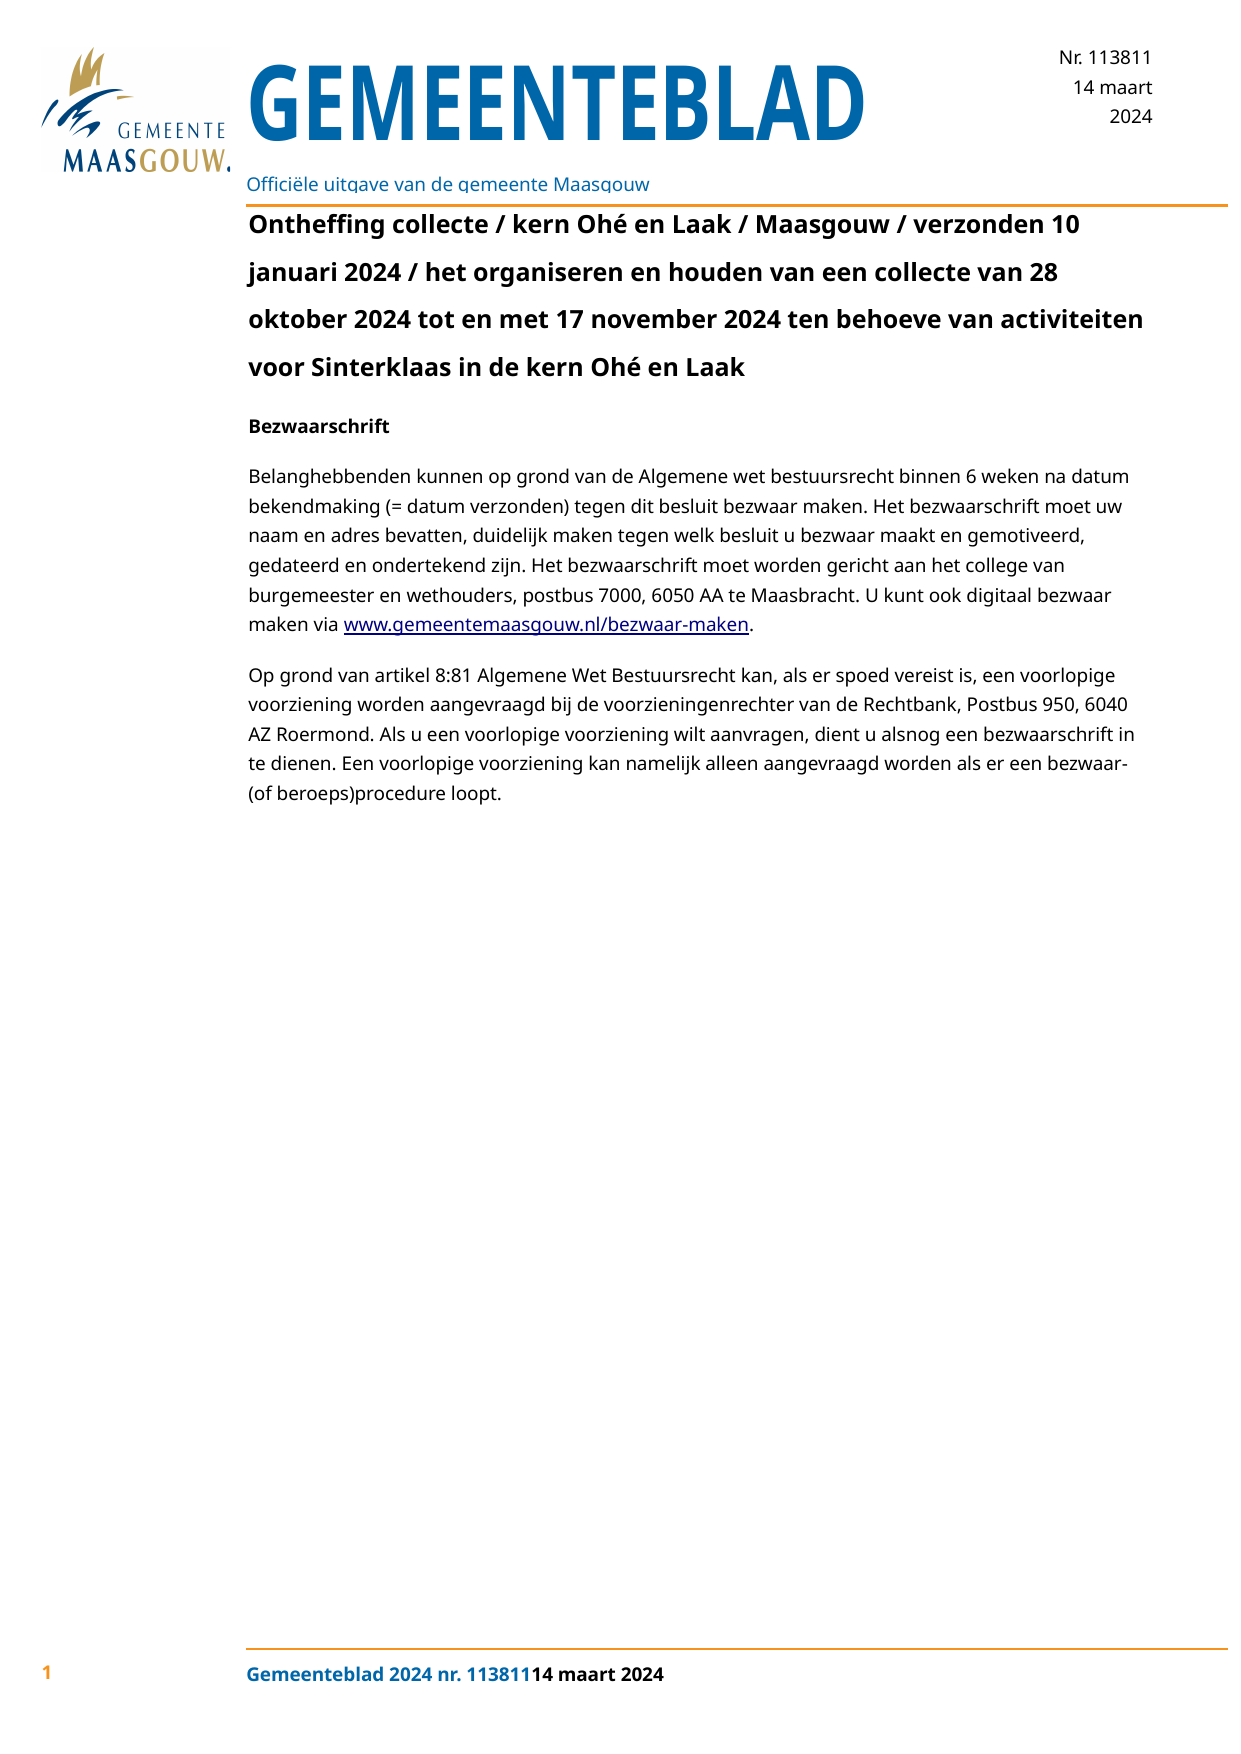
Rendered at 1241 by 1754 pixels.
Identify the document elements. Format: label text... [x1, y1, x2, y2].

text Op grond van artikel 8:81 Algemene Wet Bestuursrecht kan, als er spoed vereist is, een voorlopige voorziening worden aangevraagd bij de voorzieningenrechter van de Rechtbank, Postbus 950, 6040 AZ Roermond. Als u een voorlopige voorziening wilt aanvragen, dient u alsnog een bezwaarschrift in te dienen. Een voorlopige voorziening kan namelijk alleen aangevraagd worden als er een bezwaar- (of beroeps)procedure loopt. [248, 662, 1152, 806]
text Bezwaarschrift [248, 413, 1152, 439]
text Belanghebbenden kunnen op grond van de Algemene wet bestuursrecht binnen 6 weken na datum bekendmaking (= datum verzonden) tegen dit besluit bezwaar maken. Het bezwaarschrift moet uw naam en adres bevatten, duidelijk maken tegen welk besluit u bezwaar maakt en gemotiveerd, gedateerd en ondertekend zijn. Het bezwaarschrift moet worden gericht aan het college van burgemeester en wethouders, postbus 7000, 6050 AA te Maasbracht. U kunt ook digitaal bezwaar maken via www.gemeentemaasgouw.nl/bezwaar-maken. [248, 463, 1152, 637]
picture [41, 47, 231, 172]
text Ontheffing collecte / kern Ohé en Laak / Maasgouw / verzonden 10 januari 2024 / het organiseren en houden van een collecte van 28 oktober 2024 tot en met 17 november 2024 ten behoeve van activiteiten voor Sinterklaas in de kern Ohé en Laak [248, 207, 1152, 384]
